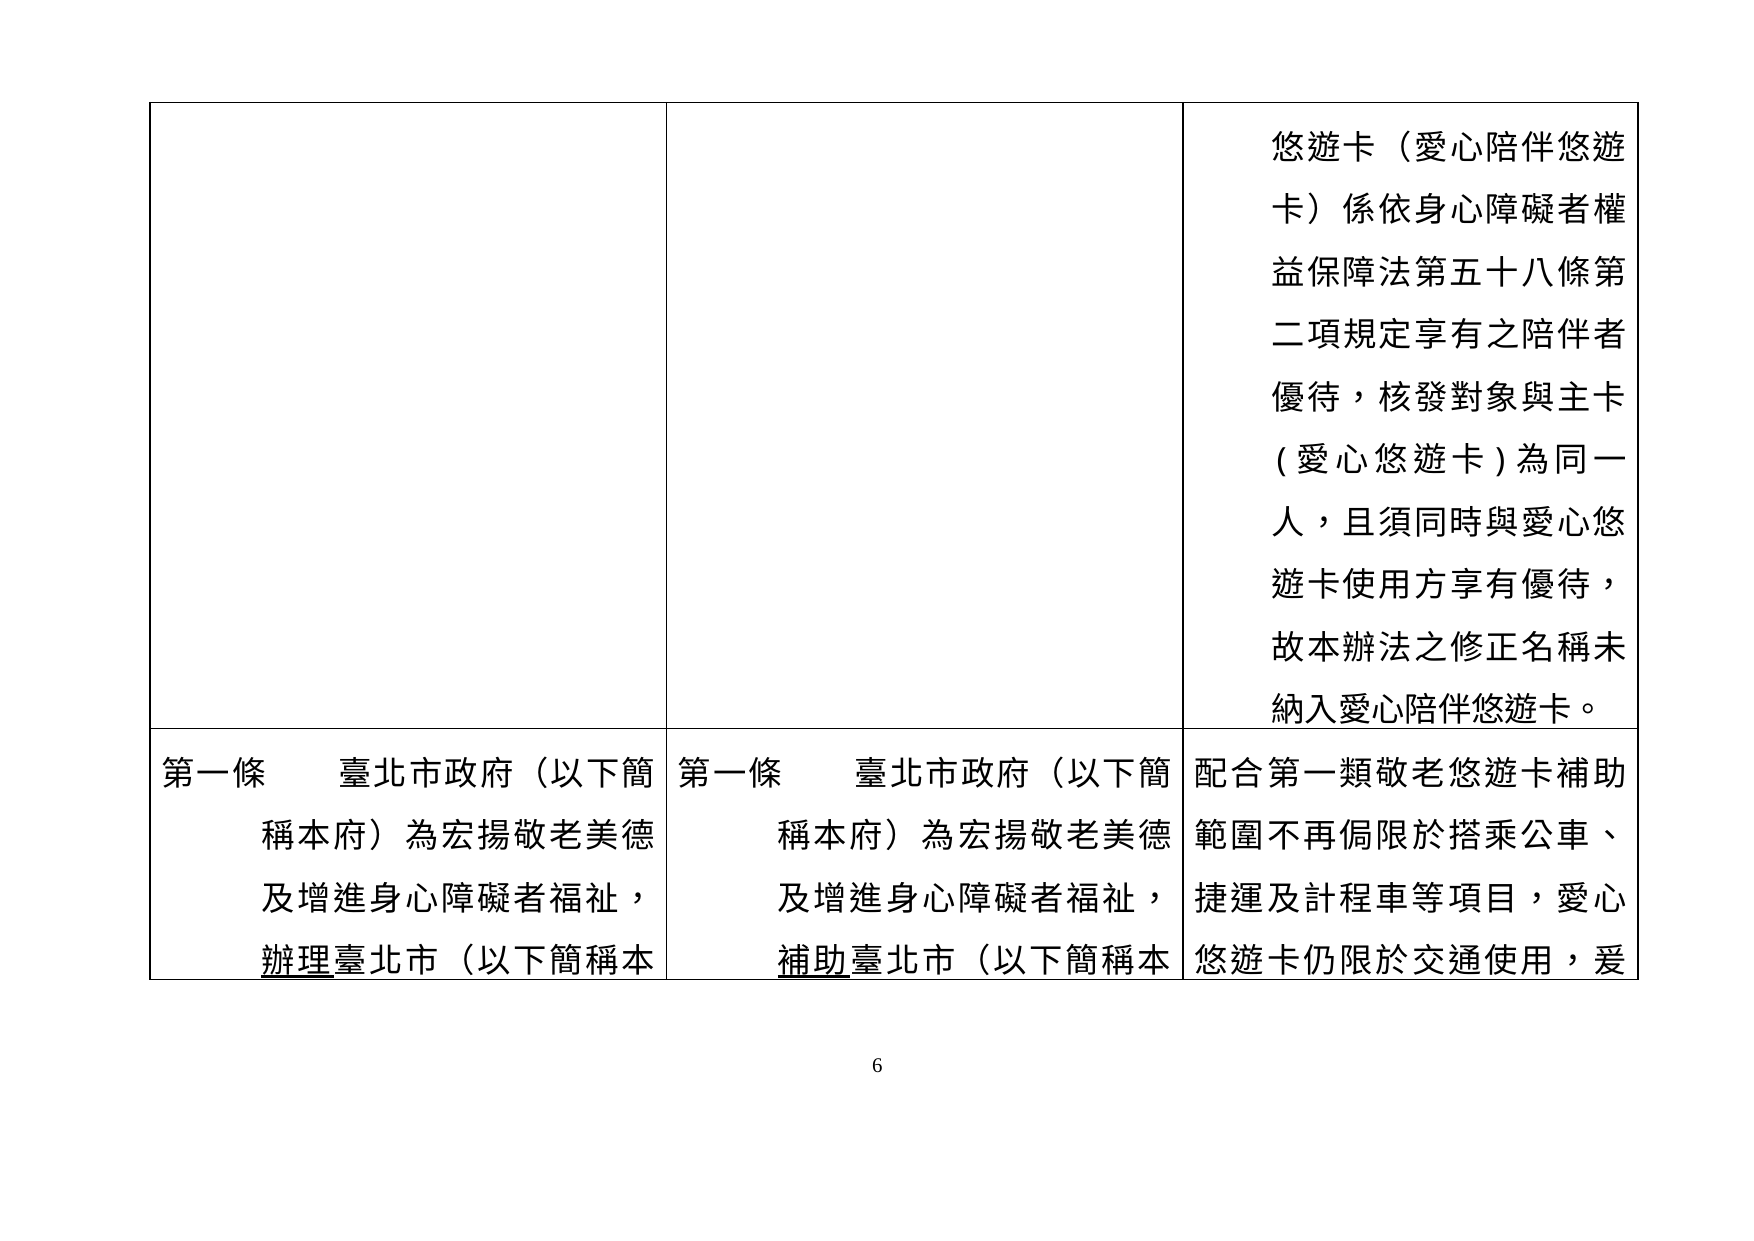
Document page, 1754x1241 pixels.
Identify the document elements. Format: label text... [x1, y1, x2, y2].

table_cell [667, 103, 1182, 728]
table_cell 第一條 臺北市政府（以下簡稱本府）為宏揚敬老美德及增進身心障礙者福祉，補助臺北市（以下簡稱本 [667, 729, 1182, 979]
table_cell 第一條 臺北市政府（以下簡稱本府）為宏揚敬老美德及增進身心障礙者福祉，辦理臺北市（以下簡稱本 [151, 729, 666, 979]
table_cell 悠遊卡（愛心陪伴悠遊卡）係依身心障礙者權益保障法第五十八條第二項規定享有之陪伴者優待，核發對象與主卡(愛心悠遊卡)為同一人，且須同時與愛心悠遊卡使用方享有優待，故本辦法之修正名稱未納入愛心陪伴悠遊卡。 [1184, 103, 1637, 728]
table_cell [151, 103, 666, 728]
table_cell 配合第一類敬老悠遊卡補助範圍不再侷限於搭乘公車、捷運及計程車等項目，愛心悠遊卡仍限於交通使用，爰 [1184, 729, 1637, 979]
